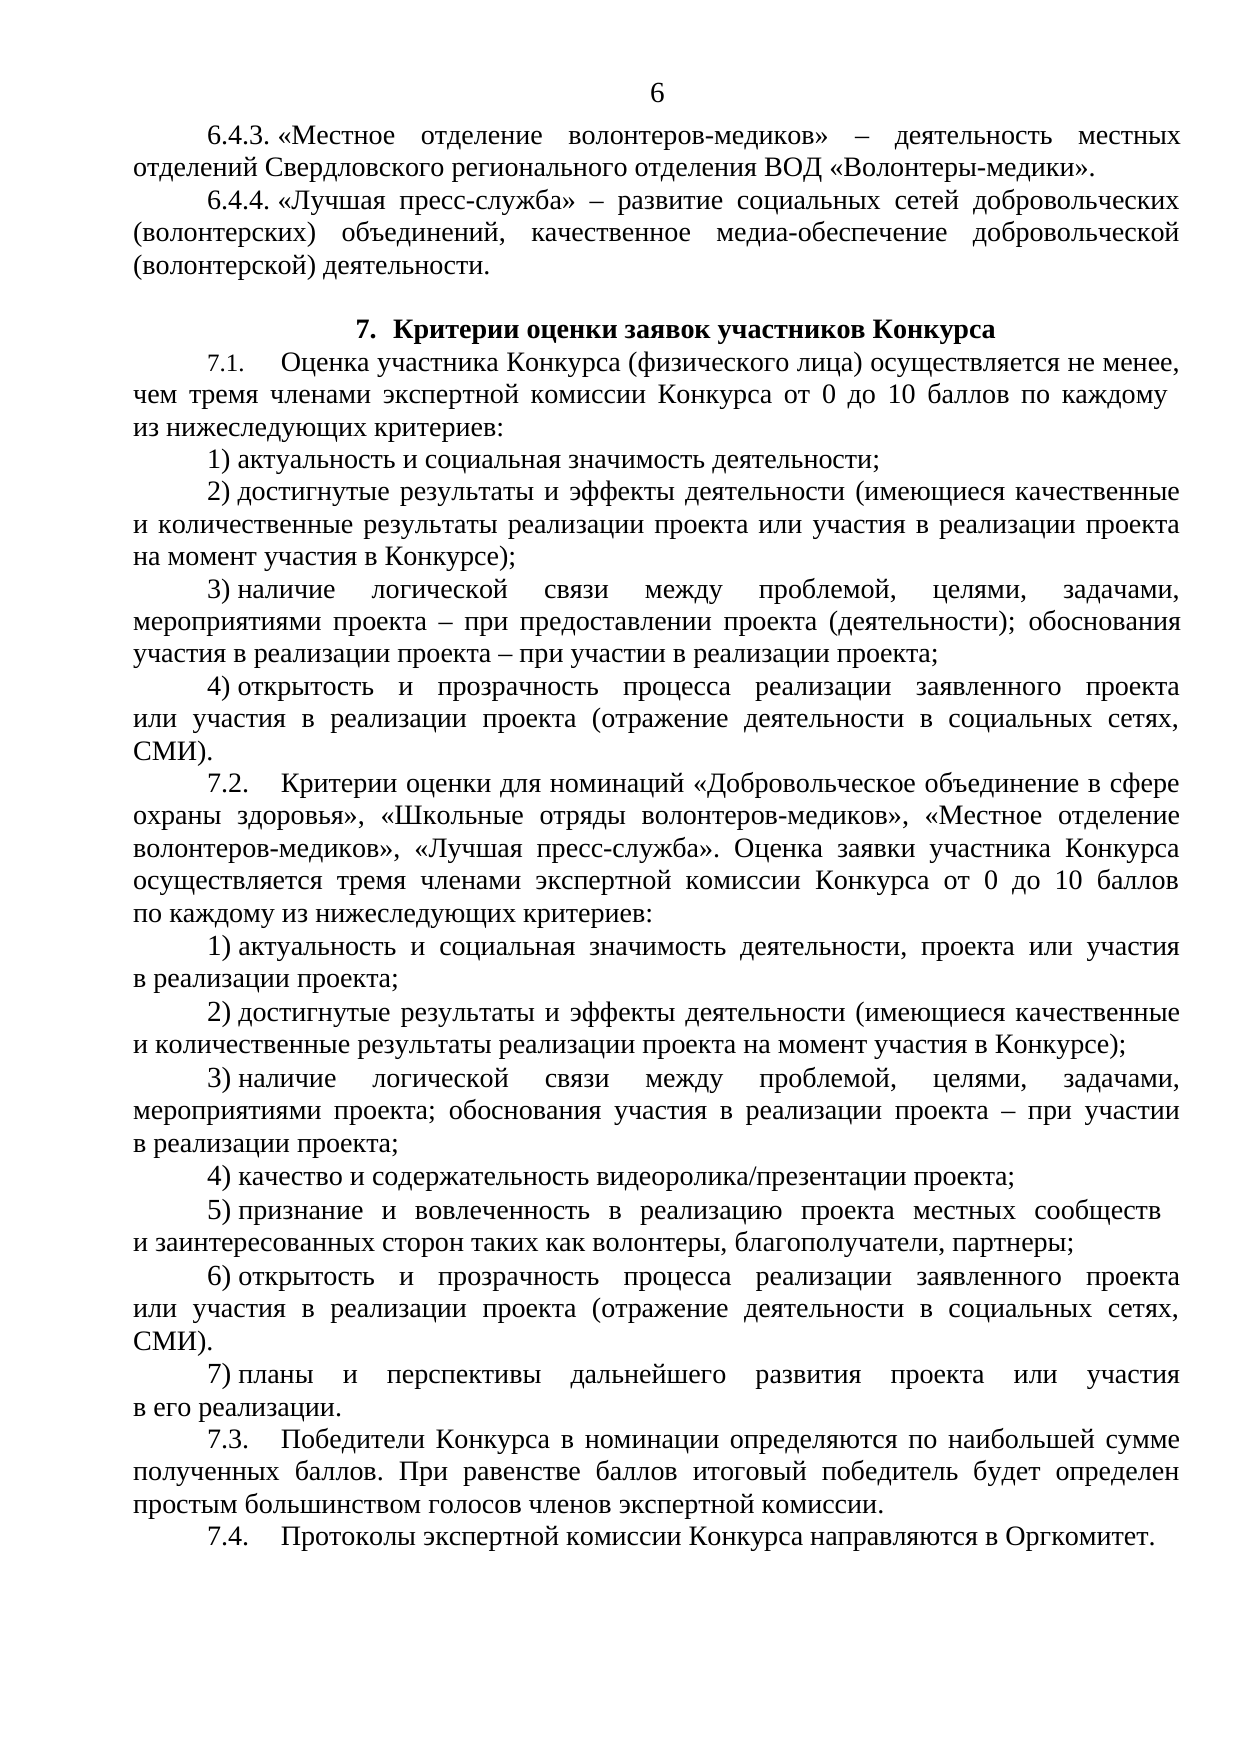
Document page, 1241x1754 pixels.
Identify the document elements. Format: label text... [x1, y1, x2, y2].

list достигнутые результаты и эффекты деятельности (имеющиеся качественные и количественные результаты реализации проекта или участия в реализации проекта на момент участия в Конкурсе); [133, 474, 1181, 572]
list наличие логической связи между проблемой, целями, задачами, мероприятиями проекта; обоснования участия в реализации проекта – при участии в реализации проекта; [133, 1060, 1181, 1158]
list открытость и прозрачность процесса реализации заявленного проекта или участия в реализации проекта (отражение деятельности в социальных сетях, СМИ). [133, 669, 1181, 766]
text 6.4.3. «Местное отделение волонтеров-медиков» – деятельность местных отделений Свердловского регионального отделения ВОД «Волонтеры-медики». [133, 118, 1181, 183]
list наличие логической связи между проблемой, целями, задачами, мероприятиями проекта – при предоставлении проекта (деятельности); обоснования участия в реализации проекта – при участии в реализации проекта; [133, 572, 1181, 669]
list качество и содержательность видеоролика/презентации проекта; [133, 1158, 1181, 1192]
list Критерии оценки заявок участников Конкурса [170, 312, 1181, 345]
list Оценка участника Конкурса (физического лица) осуществляется не менее, чем тремя членами экспертной комиссии Конкурса от 0 до 10 баллов по каждому из нижеследующих критериев: [133, 345, 1181, 442]
list Критерии оценки для номинаций «Добровольческое объединение в сфере охраны здоровья», «Школьные отряды волонтеров-медиков», «Местное отделение волонтеров-медиков», «Лучшая пресс-служба». Оценка заявки участника Конкурса осуществляется тремя членами экспертной комиссии Конкурса от 0 до 10 баллов по каждому из нижеследующих критериев: [133, 766, 1181, 928]
list достигнутые результаты и эффекты деятельности (имеющиеся качественные и количественные результаты реализации проекта на момент участия в Конкурсе); [133, 994, 1181, 1060]
list актуальность и социальная значимость деятельности, проекта или участия в реализации проекта; [133, 928, 1181, 994]
text 6.4.4. «Лучшая пресс-служба» – развитие социальных сетей добровольческих (волонтерских) объединений, качественное медиа-обеспечение добровольческой (волонтерской) деятельности. [133, 183, 1181, 280]
list Протоколы экспертной комиссии Конкурса направляются в Оргкомитет. [133, 1519, 1181, 1552]
list открытость и прозрачность процесса реализации заявленного проекта или участия в реализации проекта (отражение деятельности в социальных сетях, СМИ). [133, 1258, 1181, 1356]
list планы и перспективы дальнейшего развития проекта или участия в его реализации. [133, 1356, 1181, 1422]
list актуальность и социальная значимость деятельности; [133, 442, 1181, 474]
list Победители Конкурса в номинации определяются по наибольшей сумме полученных баллов. При равенстве баллов итоговый победитель будет определен простым большинством голосов членов экспертной комиссии. [133, 1422, 1181, 1519]
list признание и вовлеченность в реализацию проекта местных сообществ и заинтересованных сторон таких как волонтеры, благополучатели, партнеры; [133, 1192, 1181, 1258]
